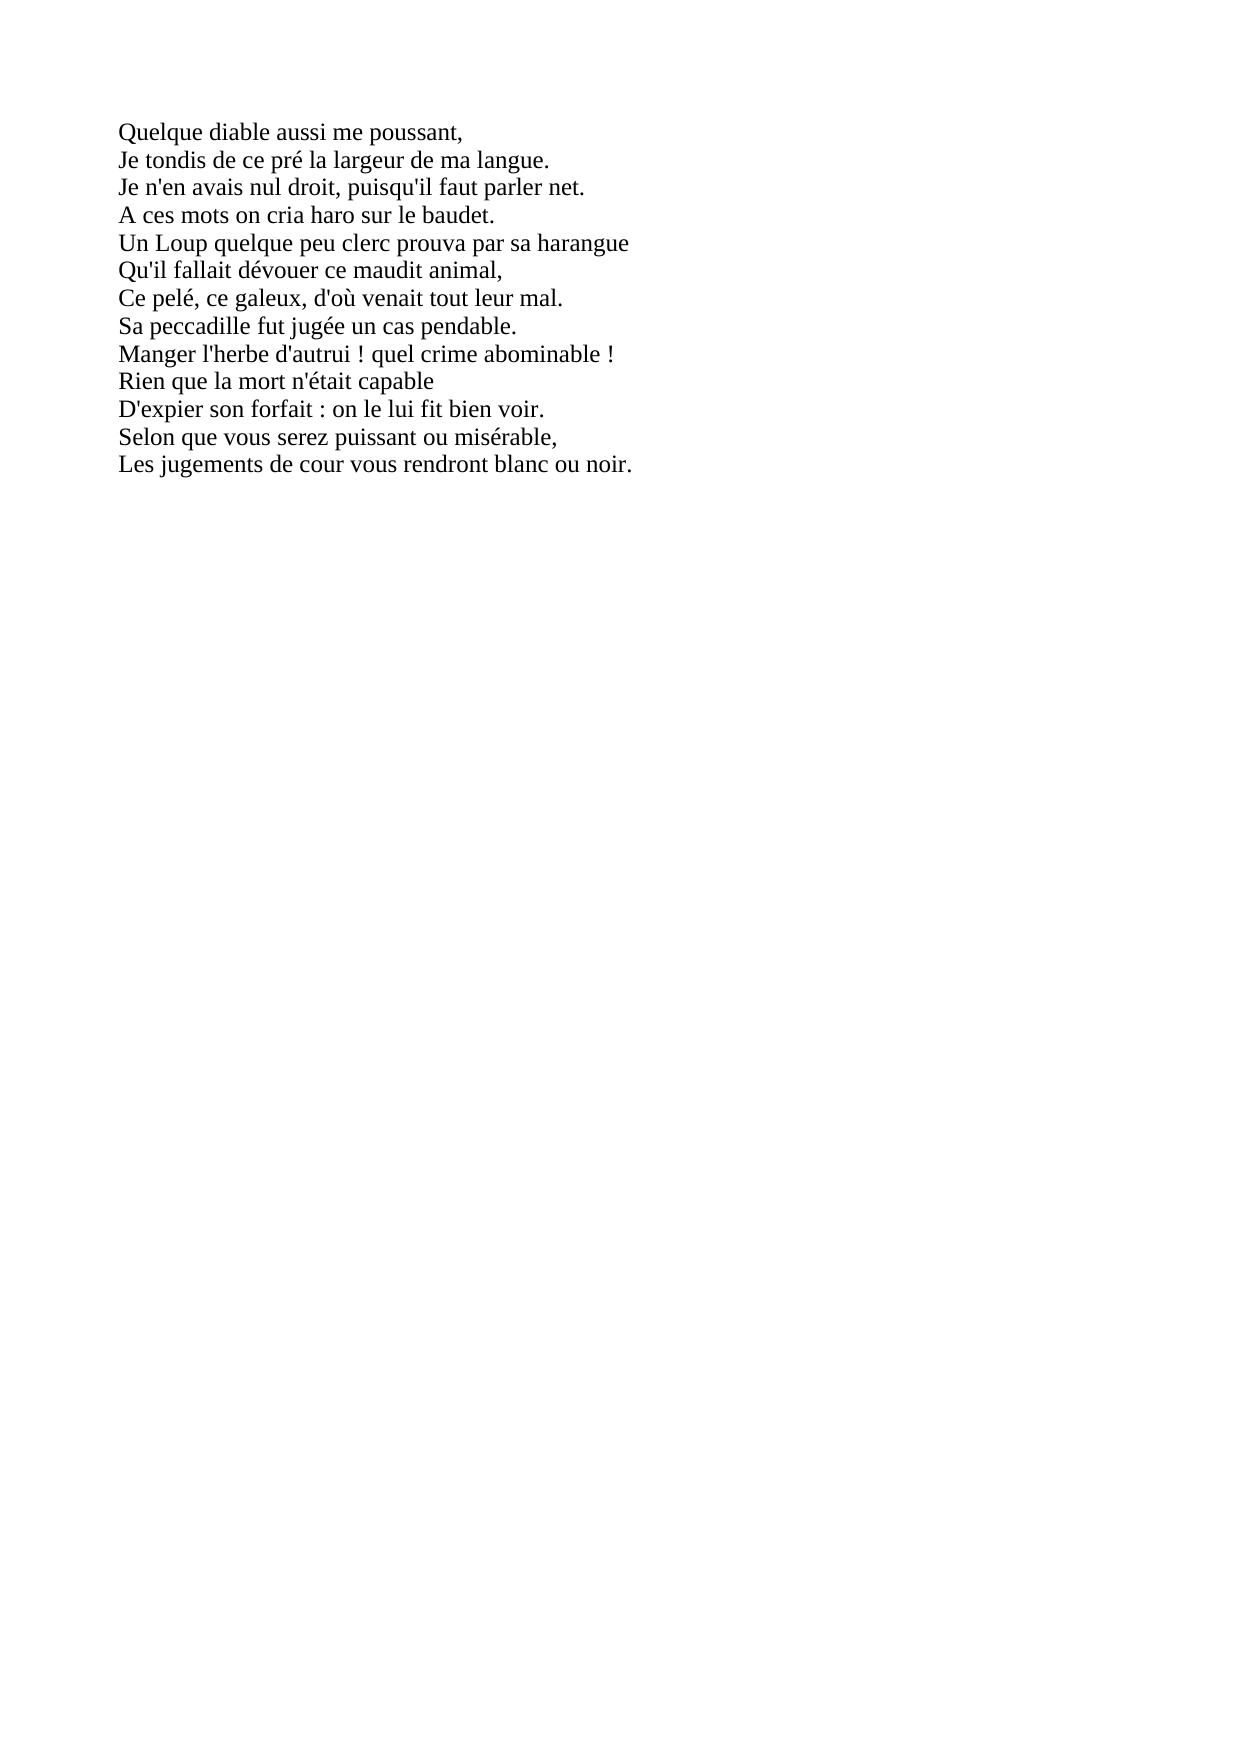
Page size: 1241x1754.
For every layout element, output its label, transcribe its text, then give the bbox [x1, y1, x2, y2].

text Quelque diable aussi me poussant, Je tondis de ce pré la largeur de ma langue. Je n'en avais nul droit, puisqu'il faut parler net. A ces mots on cria haro sur le baudet. Un Loup quelque peu clerc prouva par sa harangue Qu'il fallait dévouer ce maudit animal, Ce pelé, ce galeux, d'où venait tout leur mal. Sa peccadille fut jugée un cas pendable. Manger l'herbe d'autrui ! quel crime abominable ! Rien que la mort n'était capable D'expier son forfait : on le lui fit bien voir. Selon que vous serez puissant ou misérable, Les jugements de cour vous rendront blanc ou noir. [118, 118, 1122, 478]
